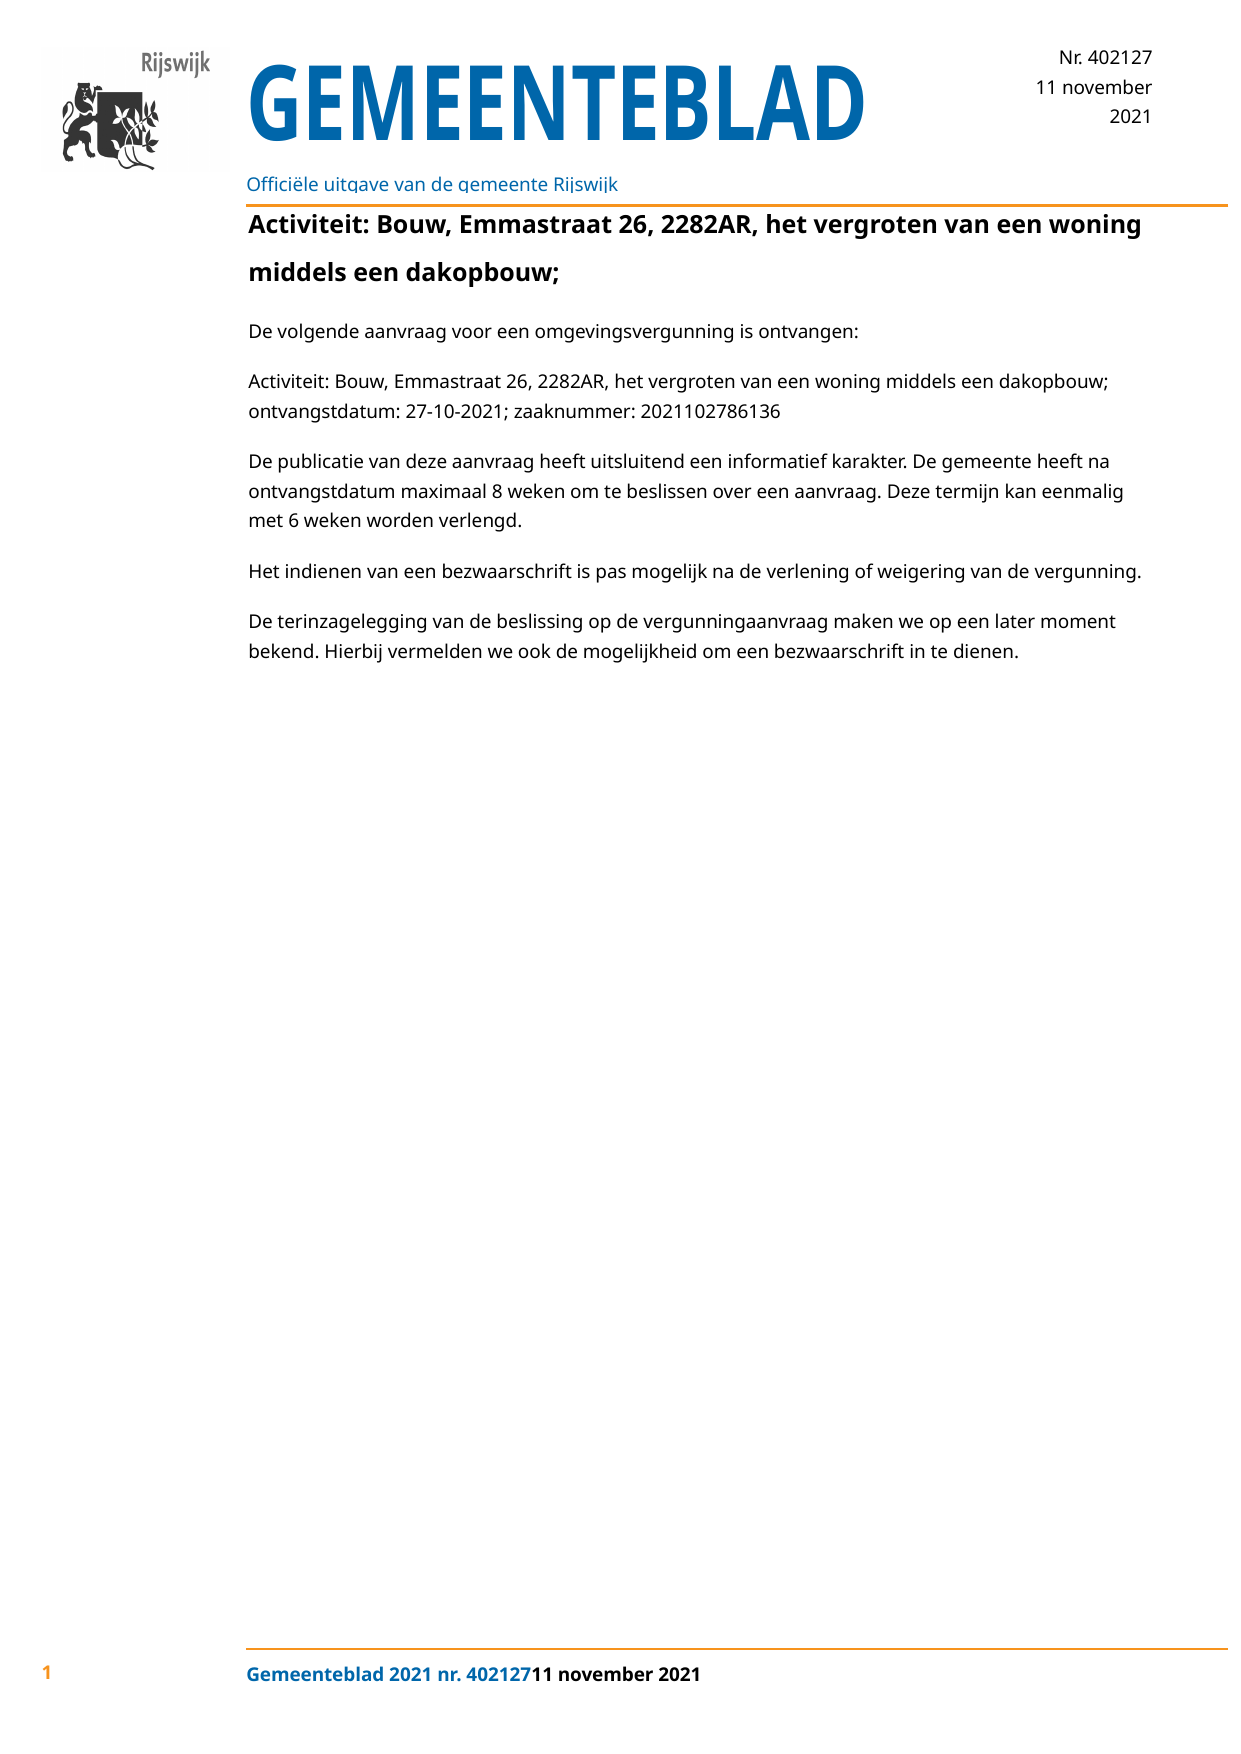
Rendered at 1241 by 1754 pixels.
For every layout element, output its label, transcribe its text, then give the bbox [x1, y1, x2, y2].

text Activiteit: Bouw, Emmastraat 26, 2282AR, het vergroten van een woning middels een dakopbouw; [248, 207, 1152, 288]
text Activiteit: Bouw, Emmastraat 26, 2282AR, het vergroten van een woning middels een dakopbouw; ontvangstdatum: 27-10-2021; zaaknummer: 2021102786136 [248, 368, 1152, 424]
text Het indienen van een bezwaarschrift is pas mogelijk na de verlening of weigering van de vergunning. [248, 558, 1152, 584]
text De volgende aanvraag voor een omgevingsvergunning is ontvangen: [248, 318, 1152, 344]
picture [41, 47, 231, 172]
text De terinzagelegging van de beslissing op de vergunningaanvraag maken we op een later moment bekend. Hierbij vermelden we ook de mogelijkheid om een bezwaarschrift in te dienen. [248, 608, 1152, 664]
text De publicatie van deze aanvraag heeft uitsluitend een informatief karakter. De gemeente heeft na ontvangstdatum maximaal 8 weken om te beslissen over een aanvraag. Deze termijn kan eenmalig met 6 weken worden verlengd. [248, 448, 1152, 533]
